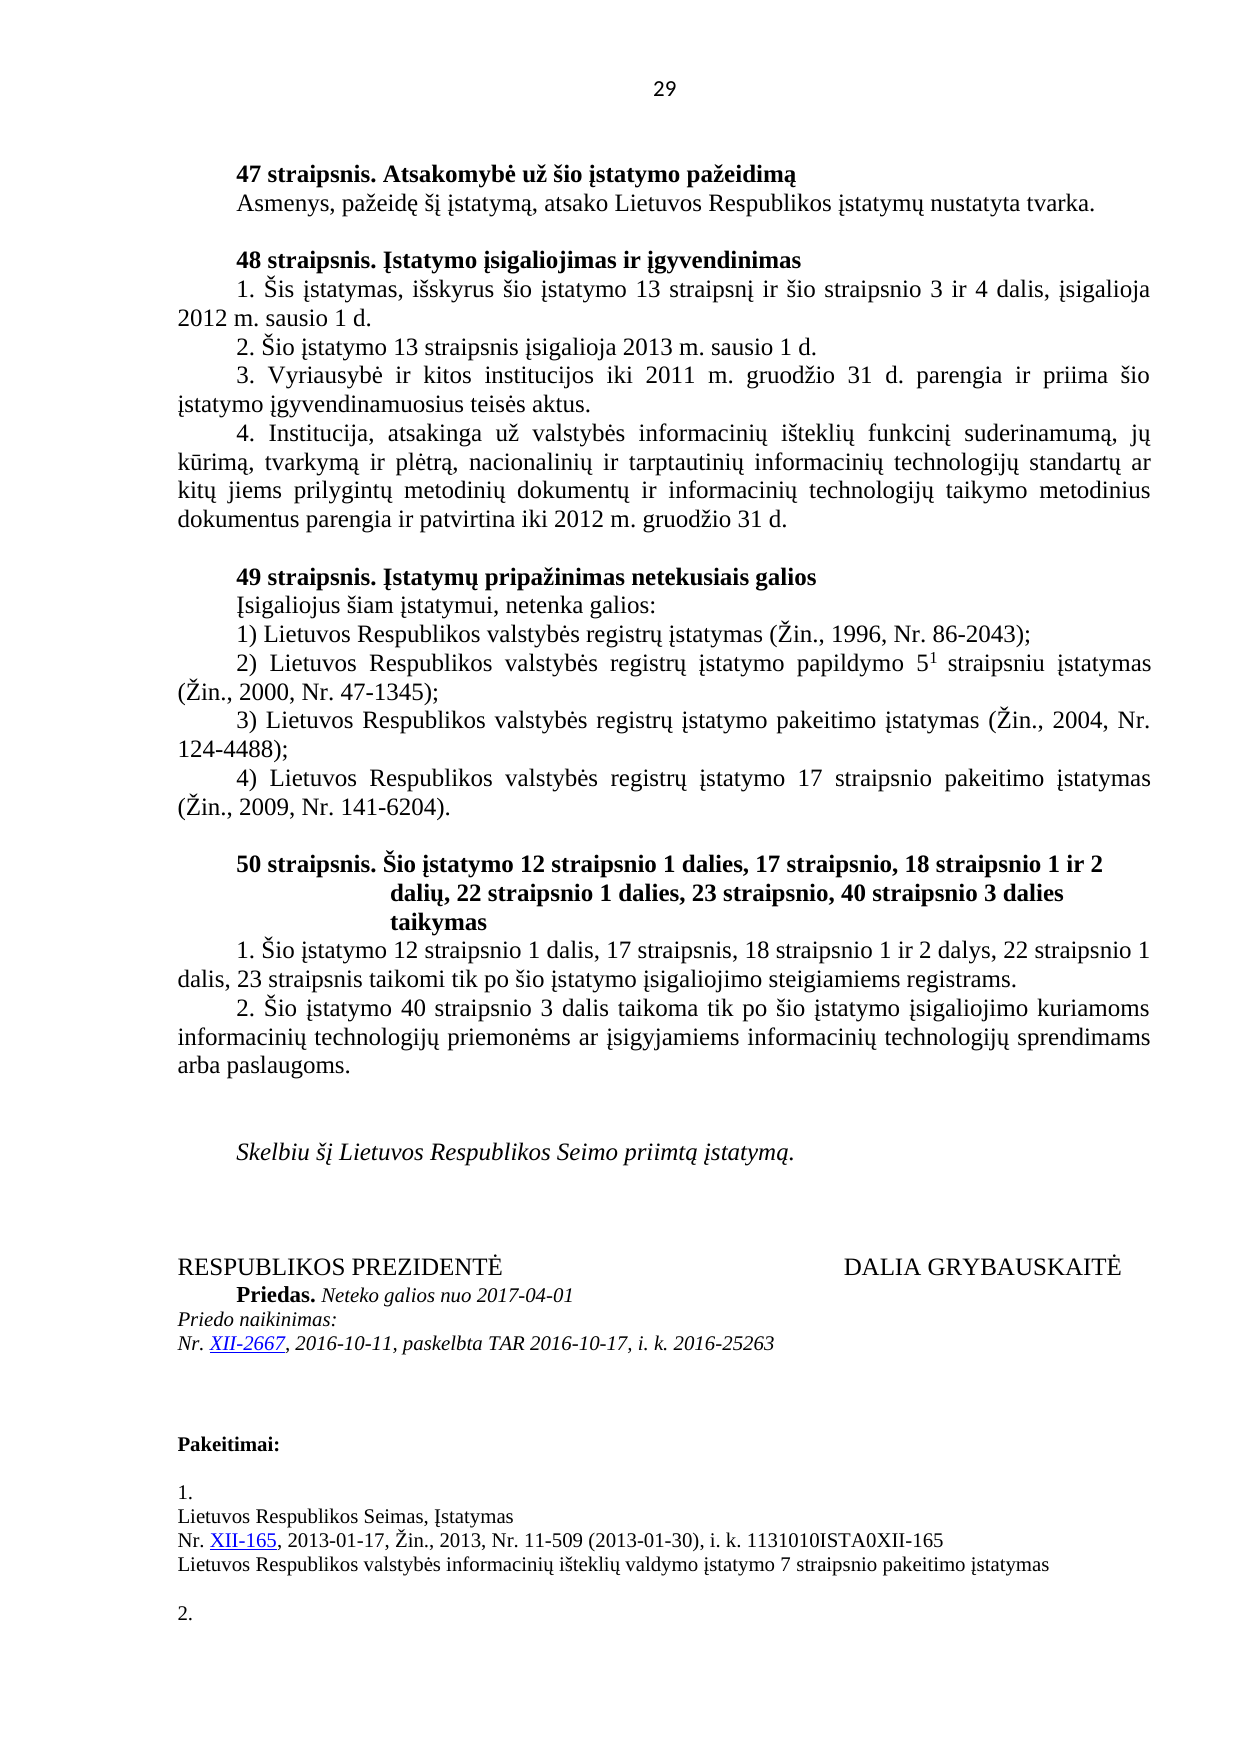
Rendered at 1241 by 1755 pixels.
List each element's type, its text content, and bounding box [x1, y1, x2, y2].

text RESPUBLIKOS PREZIDENTĖ DALIA GRYBAUSKAITĖ [177, 1252, 1152, 1281]
text Priedas. Neteko galios nuo 2017-04-01 [177, 1281, 1152, 1307]
text 48 straipsnis. Įstatymo įsigaliojimas ir įgyvendinimas [177, 246, 1152, 274]
text 50 straipsnis. Šio įstatymo 12 straipsnio 1 dalies, 17 straipsnio, 18 straipsnio 1 ir 2 dalių, 22 straipsnio 1 dalies, 23 straipsnio, 40 straipsnio 3 dalies taikymas [236, 849, 1152, 936]
text Asmenys, pažeidę šį įstatymą, atsako Lietuvos Respublikos įstatymų nustatyta tvarka. [177, 188, 1152, 217]
text Įsigaliojus šiam įstatymui, netenka galios: [177, 591, 1152, 619]
text 47 straipsnis. Atsakomybė už šio įstatymo pažeidimą [177, 159, 1152, 188]
text 49 straipsnis. Įstatymų pripažinimas netekusiais galios [177, 562, 1152, 591]
text Lietuvos Respublikos valstybės informacinių išteklių valdymo įstatymo 7 straipsnio pakeitimo įstatymas [177, 1552, 1152, 1576]
text Skelbiu šį Lietuvos Respublikos Seimo priimtą įstatymą. [177, 1137, 1152, 1166]
text Nr. XII-165, 2013-01-17, Žin., 2013, Nr. 11-509 (2013-01-30), i. k. 1131010ISTA0XII-165 [177, 1528, 1152, 1552]
text 3. Vyriausybė ir kitos institucijos iki 2011 m. gruodžio 31 d. parengia ir priima šio įstatymo įgyvendinamuosius teisės aktus. [177, 361, 1152, 418]
text 4) Lietuvos Respublikos valstybės registrų įstatymo 17 straipsnio pakeitimo įstatymas (Žin., 2009, Nr. 141-6204). [177, 763, 1152, 821]
text 1) Lietuvos Respublikos valstybės registrų įstatymas (Žin., 1996, Nr. 86-2043); [177, 619, 1152, 648]
text Priedo naikinimas: [177, 1307, 1152, 1331]
text 1. Šio įstatymo 12 straipsnio 1 dalis, 17 straipsnis, 18 straipsnio 1 ir 2 dalys, 22 straipsnio 1 dalis, 23 straipsnis taikomi tik po šio įstatymo įsigaliojimo steigiamiems registrams. [177, 936, 1152, 993]
text 2) Lietuvos Respublikos valstybės registrų įstatymo papildymo 51 straipsniu įstatymas (Žin., 2000, Nr. 47-1345); [177, 648, 1152, 706]
text 2. Šio įstatymo 40 straipsnio 3 dalis taikoma tik po šio įstatymo įsigaliojimo kuriamoms informacinių technologijų priemonėms ar įsigyjamiems informacinių technologijų sprendimams arba paslaugoms. [177, 993, 1152, 1079]
text 2. [177, 1600, 1152, 1624]
text 1. [177, 1480, 1152, 1504]
text Lietuvos Respublikos Seimas, Įstatymas [177, 1504, 1152, 1528]
text 1. Šis įstatymas, išskyrus šio įstatymo 13 straipsnį ir šio straipsnio 3 ir 4 dalis, įsigalioja 2012 m. sausio 1 d. [177, 274, 1152, 332]
text 4. Institucija, atsakinga už valstybės informacinių išteklių funkcinį suderinamumą, jų kūrimą, tvarkymą ir plėtrą, nacionalinių ir tarptautinių informacinių technologijų standartų ar kitų jiems prilygintų metodinių dokumentų ir informacinių technologijų taikymo metodinius dokumentus parengia ir patvirtina iki 2012 m. gruodžio 31 d. [177, 418, 1152, 533]
text Nr. XII-2667, 2016-10-11, paskelbta TAR 2016-10-17, i. k. 2016-25263 [177, 1331, 1152, 1355]
text Pakeitimai: [177, 1432, 1152, 1456]
text 2. Šio įstatymo 13 straipsnis įsigalioja 2013 m. sausio 1 d. [177, 332, 1152, 361]
text 3) Lietuvos Respublikos valstybės registrų įstatymo pakeitimo įstatymas (Žin., 2004, Nr. 124-4488); [177, 706, 1152, 763]
